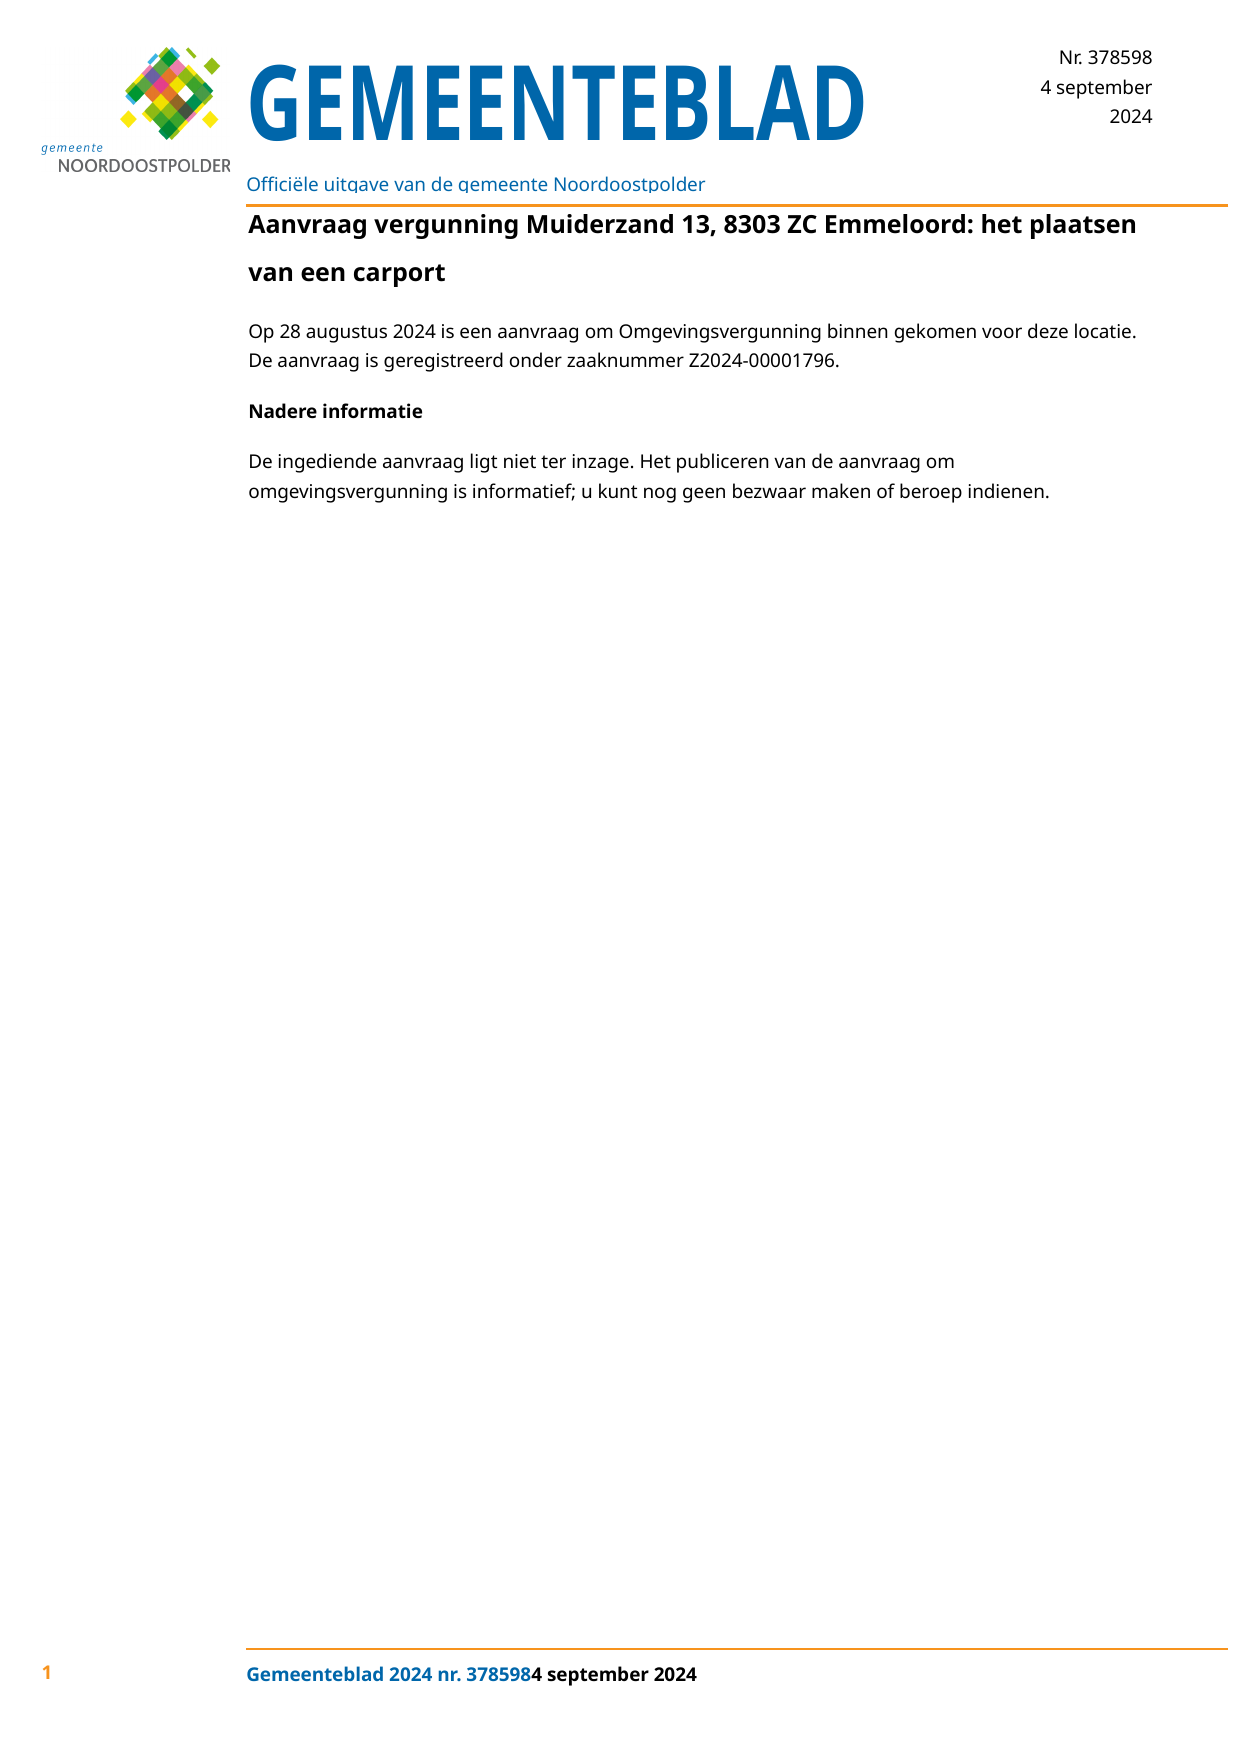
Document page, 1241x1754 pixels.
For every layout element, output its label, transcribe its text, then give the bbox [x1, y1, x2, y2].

text Op 28 augustus 2024 is een aanvraag om Omgevingsvergunning binnen gekomen voor deze locatie. De aanvraag is geregistreerd onder zaaknummer Z2024-00001796. [248, 318, 1152, 373]
text De ingediende aanvraag ligt niet ter inzage. Het publiceren van de aanvraag om omgevingsvergunning is informatief; u kunt nog geen bezwaar maken of beroep indienen. [248, 448, 1152, 504]
text Nadere informatie [248, 398, 1152, 424]
text Aanvraag vergunning Muiderzand 13, 8303 ZC Emmeloord: het plaatsen van een carport [248, 207, 1152, 288]
picture [41, 47, 231, 172]
